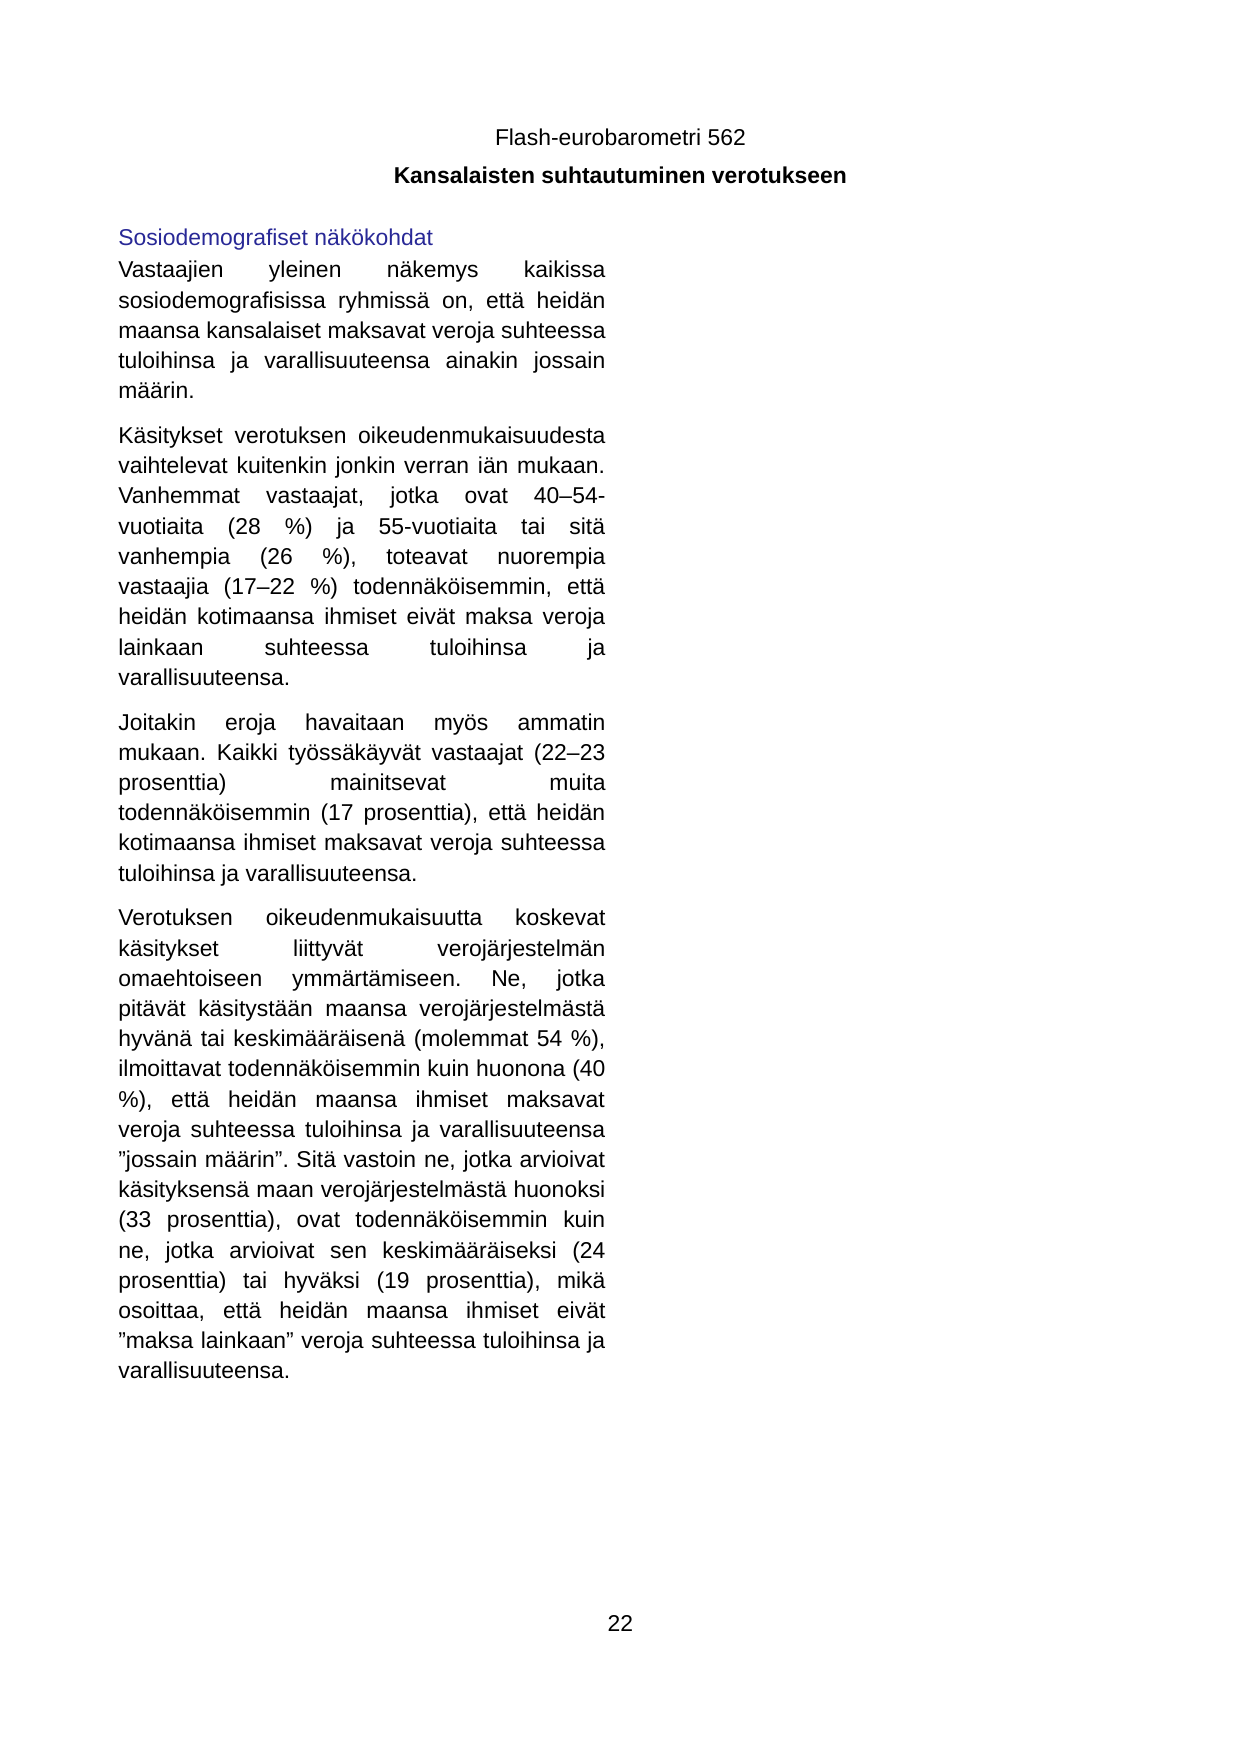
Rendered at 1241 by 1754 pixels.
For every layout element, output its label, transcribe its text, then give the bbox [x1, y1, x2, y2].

text Verotuksen oikeudenmukaisuutta koskevat käsitykset liittyvät verojärjestelmän omaehtoiseen ymmärtämiseen. Ne, jotka pitävät käsitystään maansa verojärjestelmästä hyvänä tai keskimääräisenä (molemmat 54 %), ilmoittavat todennäköisemmin kuin huonona (40 %), että heidän maansa ihmiset maksavat veroja suhteessa tuloihinsa ja varallisuuteensa ”jossain määrin”. Sitä vastoin ne, jotka arvioivat käsityksensä maan verojärjestelmästä huonoksi (33 prosenttia), ovat todennäköisemmin kuin ne, jotka arvioivat sen keskimääräiseksi (24 prosenttia) tai hyväksi (19 prosenttia), mikä osoittaa, että heidän maansa ihmiset eivät ”maksa lainkaan” veroja suhteessa tuloihinsa ja varallisuuteensa. [118, 904, 605, 1384]
text Vastaajien yleinen näkemys kaikissa sosiodemografisissa ryhmissä on, että heidän maansa kansalaiset maksavat veroja suhteessa tuloihinsa ja varallisuuteensa ainakin jossain määrin. [118, 256, 605, 403]
text Joitakin eroja havaitaan myös ammatin mukaan. Kaikki työssäkäyvät vastaajat (22–23 prosenttia) mainitsevat muita todennäköisemmin (17 prosenttia), että heidän kotimaansa ihmiset maksavat veroja suhteessa tuloihinsa ja varallisuuteensa. [118, 708, 605, 886]
text Sosiodemografiset näkökohdat [118, 224, 605, 250]
text Käsitykset verotuksen oikeudenmukaisuudesta vaihtelevat kuitenkin jonkin verran iän mukaan. Vanhemmat vastaajat, jotka ovat 40–54-vuotiaita (28 %) ja 55-vuotiaita tai sitä vanhempia (26 %), toteavat nuorempia vastaajia (17–22 %) todennäköisemmin, että heidän kotimaansa ihmiset eivät maksa veroja lainkaan suhteessa tuloihinsa ja varallisuuteensa. [118, 422, 605, 690]
